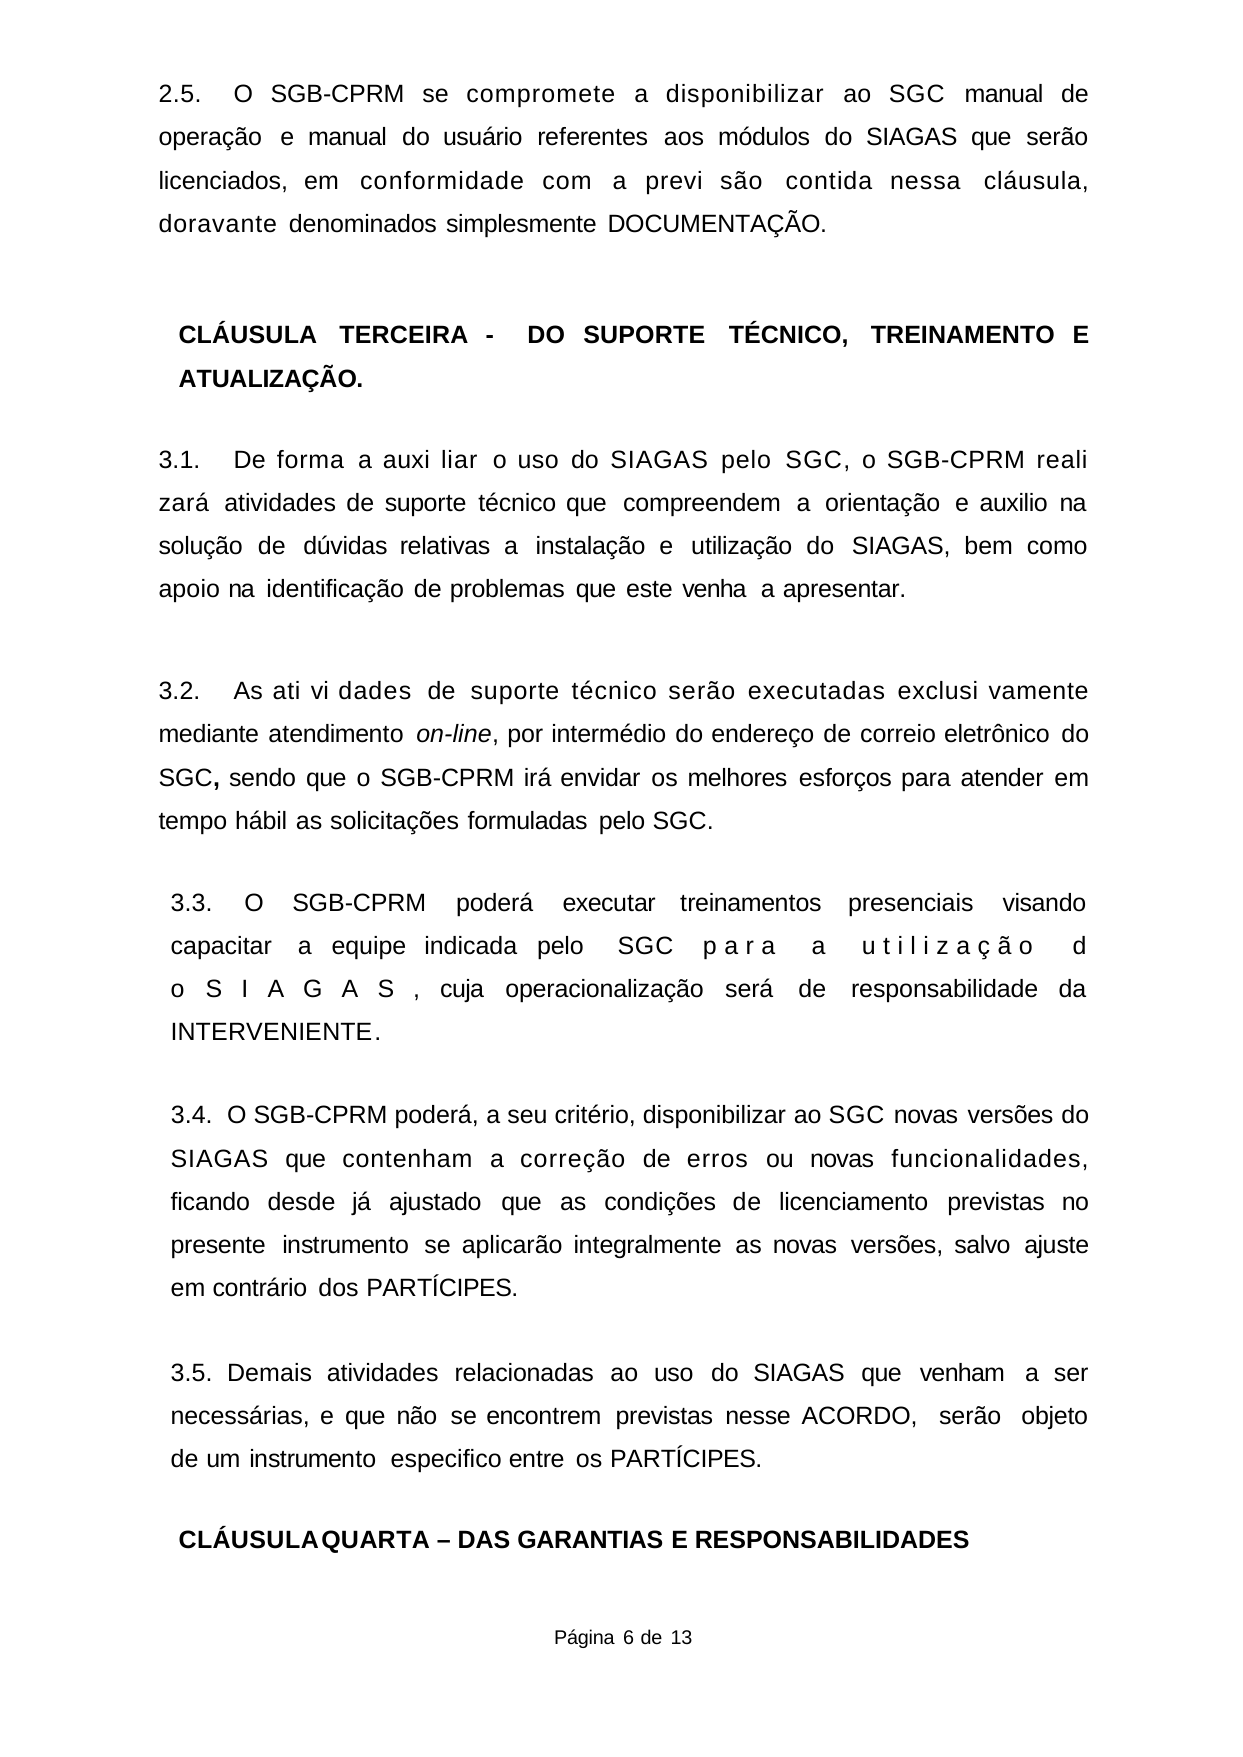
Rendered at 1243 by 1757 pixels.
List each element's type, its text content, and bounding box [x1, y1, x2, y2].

list Demais atividades relacionadas ao uso do SIAGAS que venham a ser necessárias, e que não se encontrem previstas nesse ACORDO, serão objeto de um instrumento especifico entre os PARTÍCIPES. [170, 1358, 1088, 1473]
list O SGB-CPRM poderá executar treinamentos presenciais visando capacitar a equipe indicada pelo SGC p a r a a u t i l i z a ç ã o d o S I A G A S , cuja operacionalização será de responsabilidade da INTERVENIENTE. [170, 888, 1086, 1046]
text CLÁUSULAQUARTA – DAS GARANTIAS E RESPONSABILIDADES [178, 1526, 1101, 1554]
list O SGB-CPRM se compromete a disponibilizar ao SGC manual de operação e manual do usuário referentes aos módulos do SIAGAS que serão licenciados, em conformidade com a previ são contida nessa cláusula, doravante denominados simplesmente DOCUMENTAÇÃO. [158, 79, 1089, 238]
list As ati vi dades de suporte técnico serão executadas exclusi vamente mediante atendimento on-line, por intermédio do endereço de correio eletrônico do SGC, sendo que o SGB-CPRM irá envidar os melhores esforços para atender em tempo hábil as solicitações formuladas pelo SGC. [158, 676, 1089, 835]
list De forma a auxi liar o uso do SIAGAS pelo SGC, o SGB-CPRM reali zará atividades de suporte técnico que compreendem a orientação e auxilio na solução de dúvidas relativas a instalação e utilização do SIAGAS, bem como apoio na identificação de problemas que este venha a apresentar. [158, 445, 1088, 603]
text CLÁUSULA TERCEIRA - DO SUPORTE TÉCNICO, TREINAMENTO E ATUALIZAÇÃO. [178, 320, 1089, 392]
list O SGB-CPRM poderá, a seu critério, disponibilizar ao SGC novas versões do SIAGAS que contenham a correção de erros ou novas funcionalidades, ficando desde já ajustado que as condições de licenciamento previstas no presente instrumento se aplicarão integralmente as novas versões, salvo ajuste em contrário dos PARTÍCIPES. [170, 1101, 1089, 1302]
